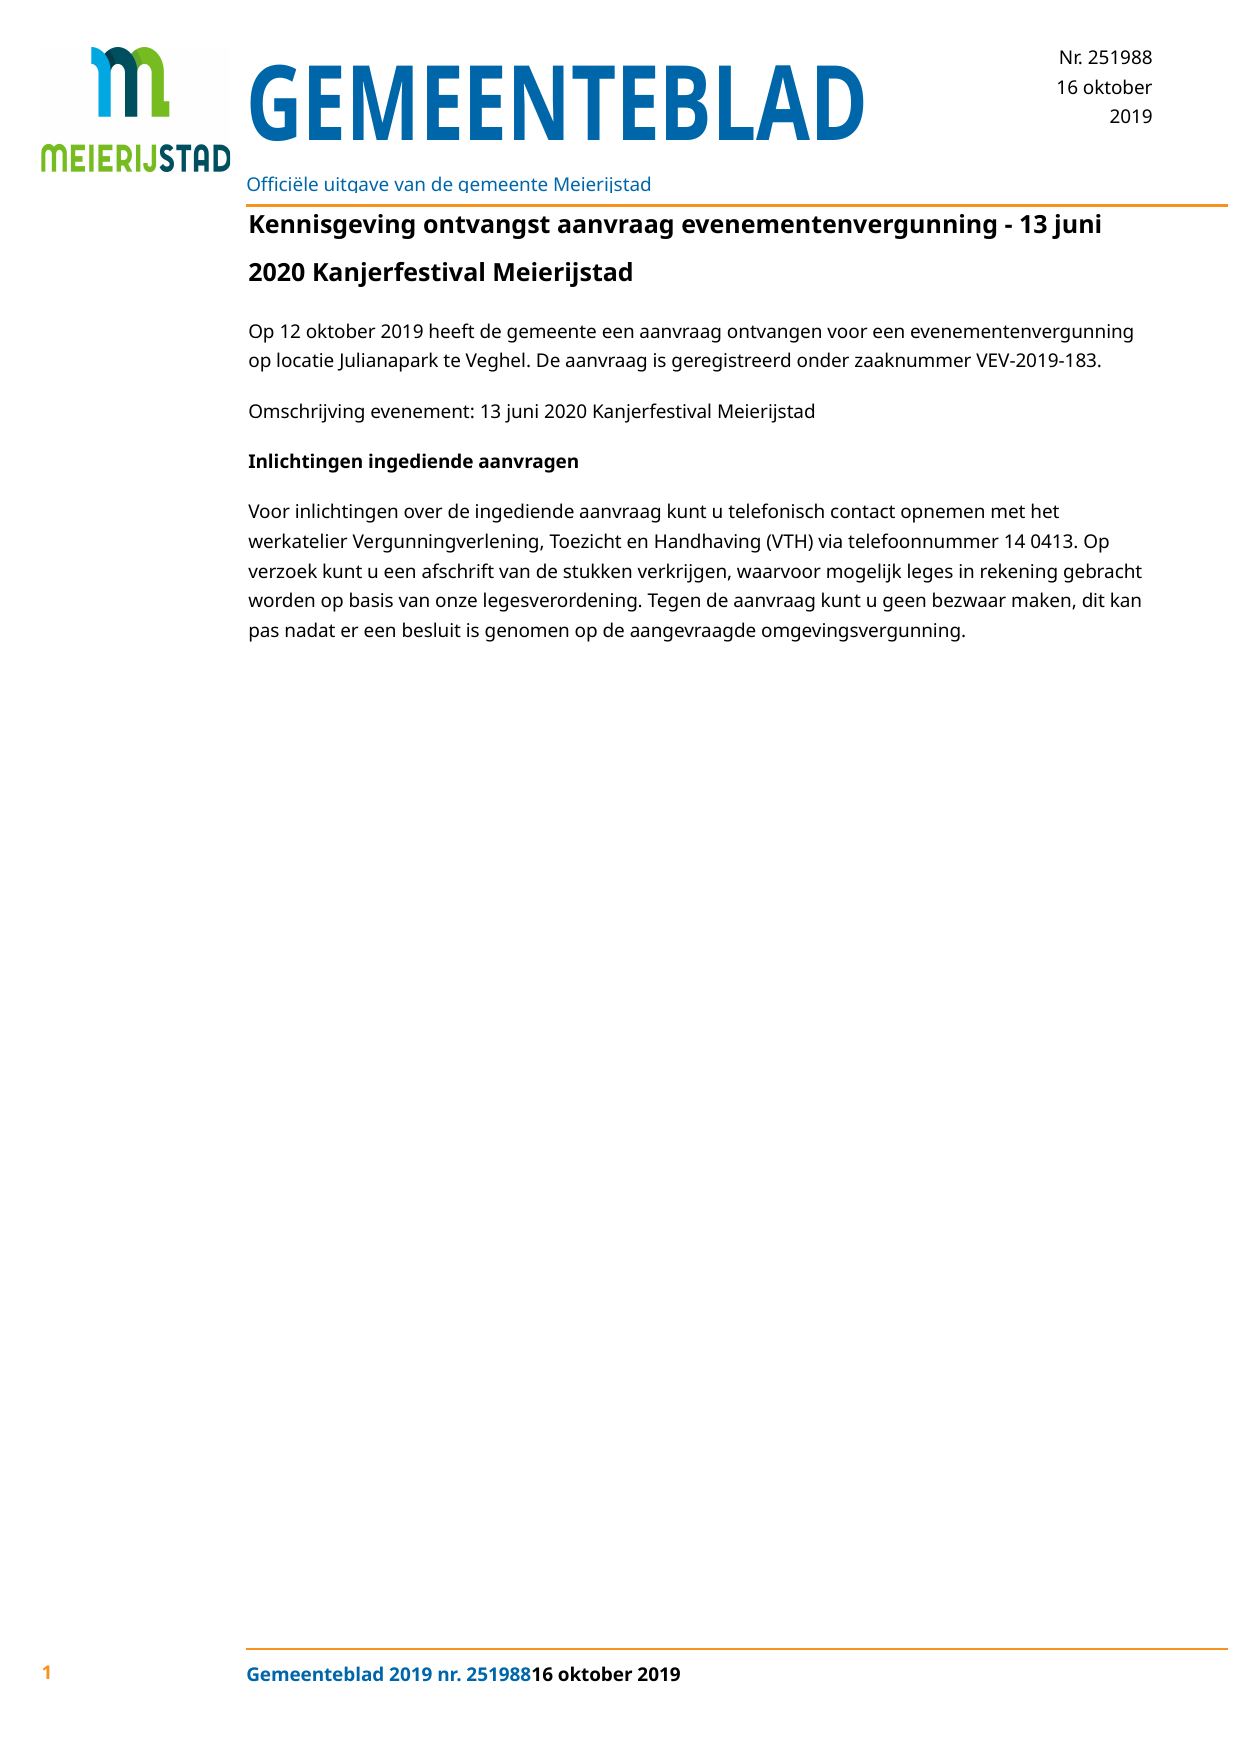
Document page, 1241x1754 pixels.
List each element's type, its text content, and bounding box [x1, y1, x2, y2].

picture [41, 47, 231, 172]
text Inlichtingen ingediende aanvragen [248, 448, 1152, 474]
text Kennisgeving ontvangst aanvraag evenementenvergunning - 13 juni 2020 Kanjerfestival Meierijstad [248, 207, 1152, 288]
text Omschrijving evenement: 13 juni 2020 Kanjerfestival Meierijstad [248, 398, 1152, 424]
text Op 12 oktober 2019 heeft de gemeente een aanvraag ontvangen voor een evenementenvergunning op locatie Julianapark te Veghel. De aanvraag is geregistreerd onder zaaknummer VEV-2019-183. [248, 318, 1152, 373]
text Voor inlichtingen over de ingediende aanvraag kunt u telefonisch contact opnemen met het werkatelier Vergunningverlening, Toezicht en Handhaving (VTH) via telefoonnummer 14 0413. Op verzoek kunt u een afschrift van de stukken verkrijgen, waarvoor mogelijk leges in rekening gebracht worden op basis van onze legesverordening. Tegen de aanvraag kunt u geen bezwaar maken, dit kan pas nadat er een besluit is genomen op de aangevraagde omgevingsvergunning. [248, 499, 1152, 643]
